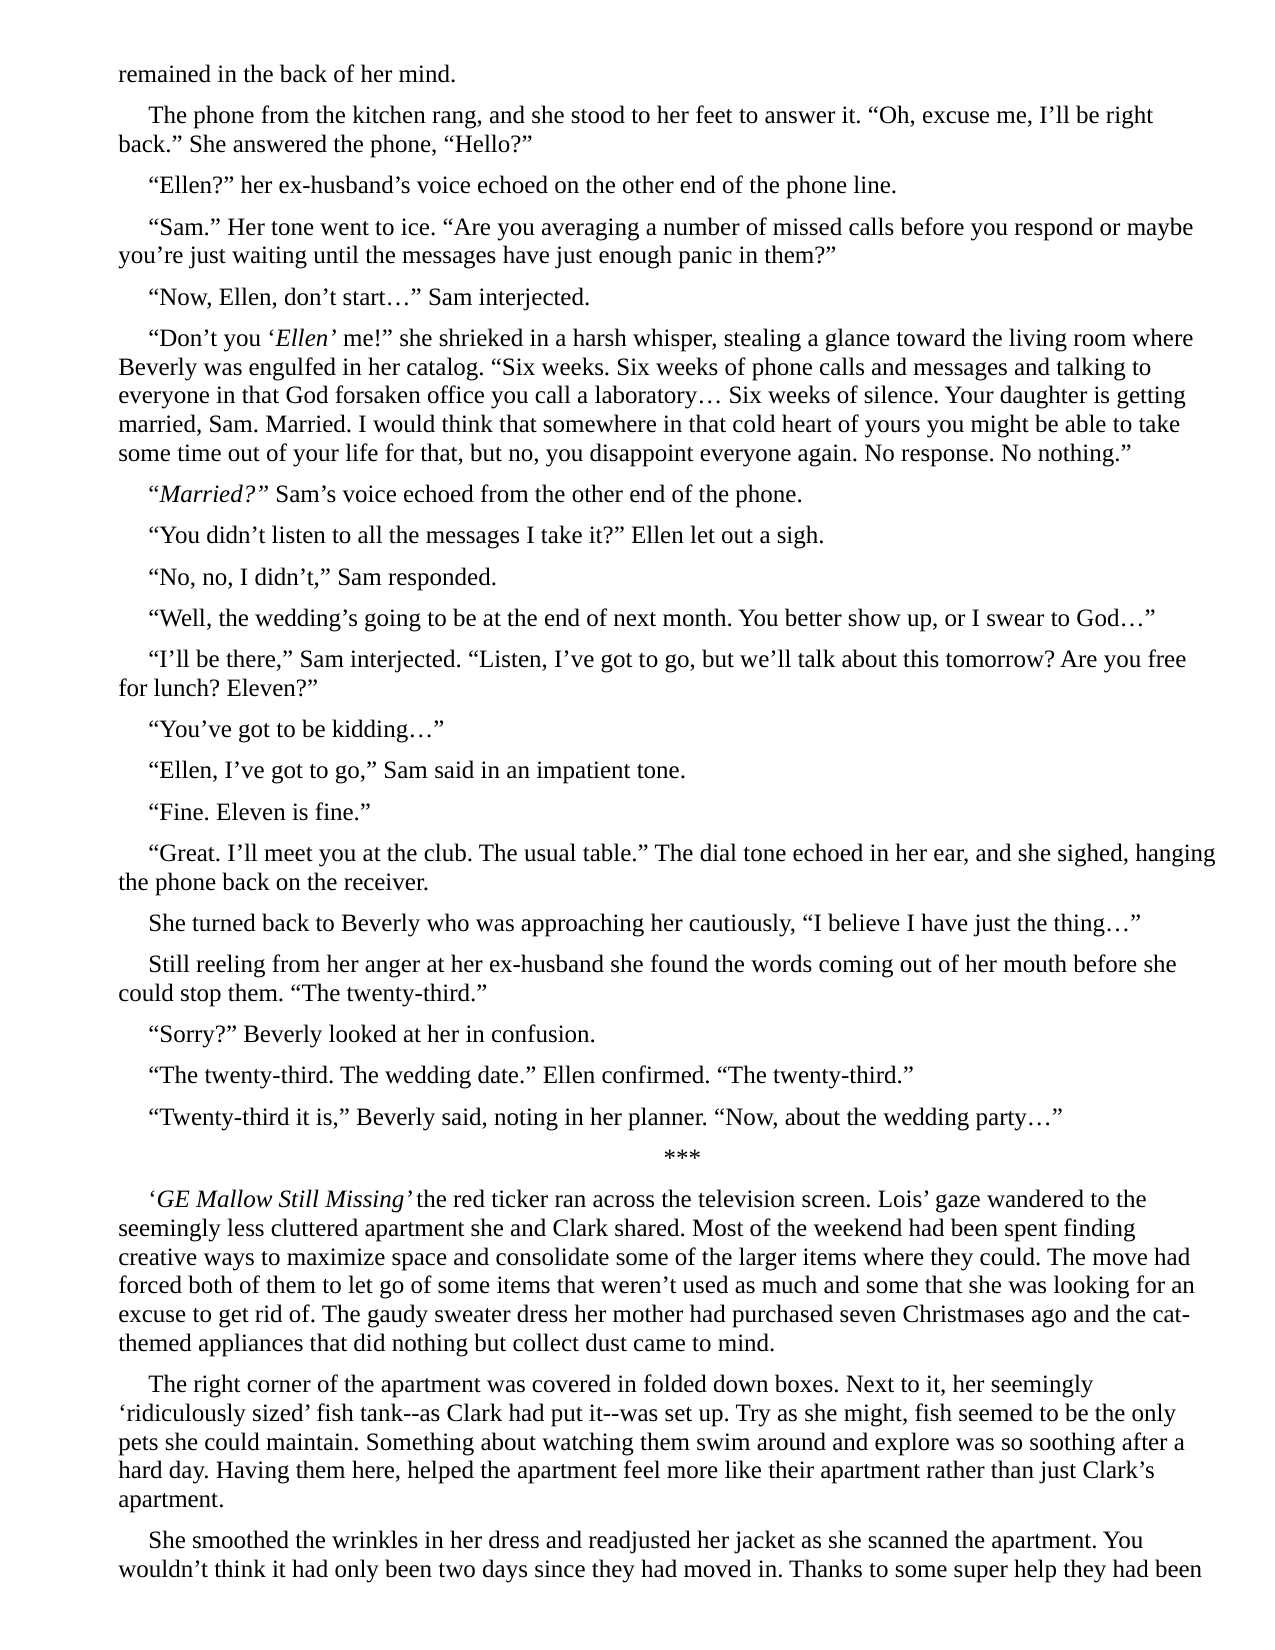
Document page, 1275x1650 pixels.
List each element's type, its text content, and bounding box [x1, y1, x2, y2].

text The right corner of the apartment was covered in folded down boxes. Next to it, her seemingly ‘ridiculously sized’ fish tank--as Clark had put it--was set up. Try as she might, fish seemed to be the only pets she could maintain. Something about watching them swim around and explore was so soothing after a hard day. Having them here, helped the apartment feel more like their apartment rather than just Clark’s apartment. [118, 1369, 1216, 1513]
text Still reeling from her anger at her ex-husband she found the words coming out of her mouth before she could stop them. “The twenty-third.” [118, 949, 1216, 1007]
text “Sam.” Her tone went to ice. “Are you averaging a number of missed calls before you respond or maybe you’re just waiting until the messages have just enough panic in them?” [118, 212, 1216, 269]
text “Sorry?” Beverly looked at her in confusion. [118, 1019, 1216, 1048]
text “The twenty-third. The wedding date.” Ellen confirmed. “The twenty-third.” [118, 1060, 1216, 1089]
text “Don’t you ‘Ellen’ me!” she shrieked in a harsh whisper, stealing a glance toward the living room where Beverly was engulfed in her catalog. “Six weeks. Six weeks of phone calls and messages and talking to everyone in that God forsaken office you call a laboratory… Six weeks of silence. Your daughter is getting married, Sam. Married. I would think that somewhere in that cold heart of yours you might be able to take some time out of your life for that, but no, you disappoint everyone again. No response. No nothing.” [118, 323, 1216, 467]
text remained in the back of her mind. [118, 59, 1216, 88]
text The phone from the kitchen rang, and she stood to her feet to answer it. “Oh, excuse me, I’ll be right back.” She answered the phone, “Hello?” [118, 100, 1216, 158]
text “Now, Ellen, don’t start…” Sam interjected. [118, 282, 1216, 310]
text “You didn’t listen to all the messages I take it?” Ellen let out a sigh. [118, 520, 1216, 549]
text ‘GE Mallow Still Missing’ the red ticker ran across the television screen. Lois’ gaze wandered to the seemingly less cluttered apartment she and Clark shared. Most of the weekend had been spent finding creative ways to maximize space and consolidate some of the larger items where they could. The move had forced both of them to let go of some items that weren’t used as much and some that she was looking for an excuse to get rid of. The gaudy sweater dress her mother had purchased seven Christmases ago and the cat-themed appliances that did nothing but collect dust came to mind. [118, 1184, 1216, 1357]
text She turned back to Beverly who was approaching her cautiously, “I believe I have just the thing…” [118, 908, 1216, 937]
text “Married?” Sam’s voice echoed from the other end of the phone. [118, 479, 1216, 508]
text “Ellen?” her ex-husband’s voice echoed on the other end of the phone line. [118, 170, 1216, 199]
text “Fine. Eleven is fine.” [118, 797, 1216, 825]
text “Great. I’ll meet you at the club. The usual table.” The dial tone echoed in her ear, and she sighed, hanging the phone back on the receiver. [118, 838, 1216, 895]
text *** [118, 1143, 1216, 1172]
text “I’ll be there,” Sam interjected. “Listen, I’ve got to go, but we’ll talk about this tomorrow? Are you free for lunch? Eleven?” [118, 644, 1216, 702]
text She smoothed the wrinkles in her dress and readjusted her jacket as she scanned the apartment. You wouldn’t think it had only been two days since they had moved in. Thanks to some super help they had been [118, 1525, 1216, 1583]
text “Well, the wedding’s going to be at the end of next month. You better show up, or I swear to God…” [118, 603, 1216, 632]
text “You’ve got to be kidding…” [118, 714, 1216, 743]
text “No, no, I didn’t,” Sam responded. [118, 562, 1216, 590]
text “Twenty-third it is,” Beverly said, noting in her planner. “Now, about the wedding party…” [118, 1102, 1216, 1130]
text “Ellen, I’ve got to go,” Sam said in an impatient tone. [118, 755, 1216, 784]
